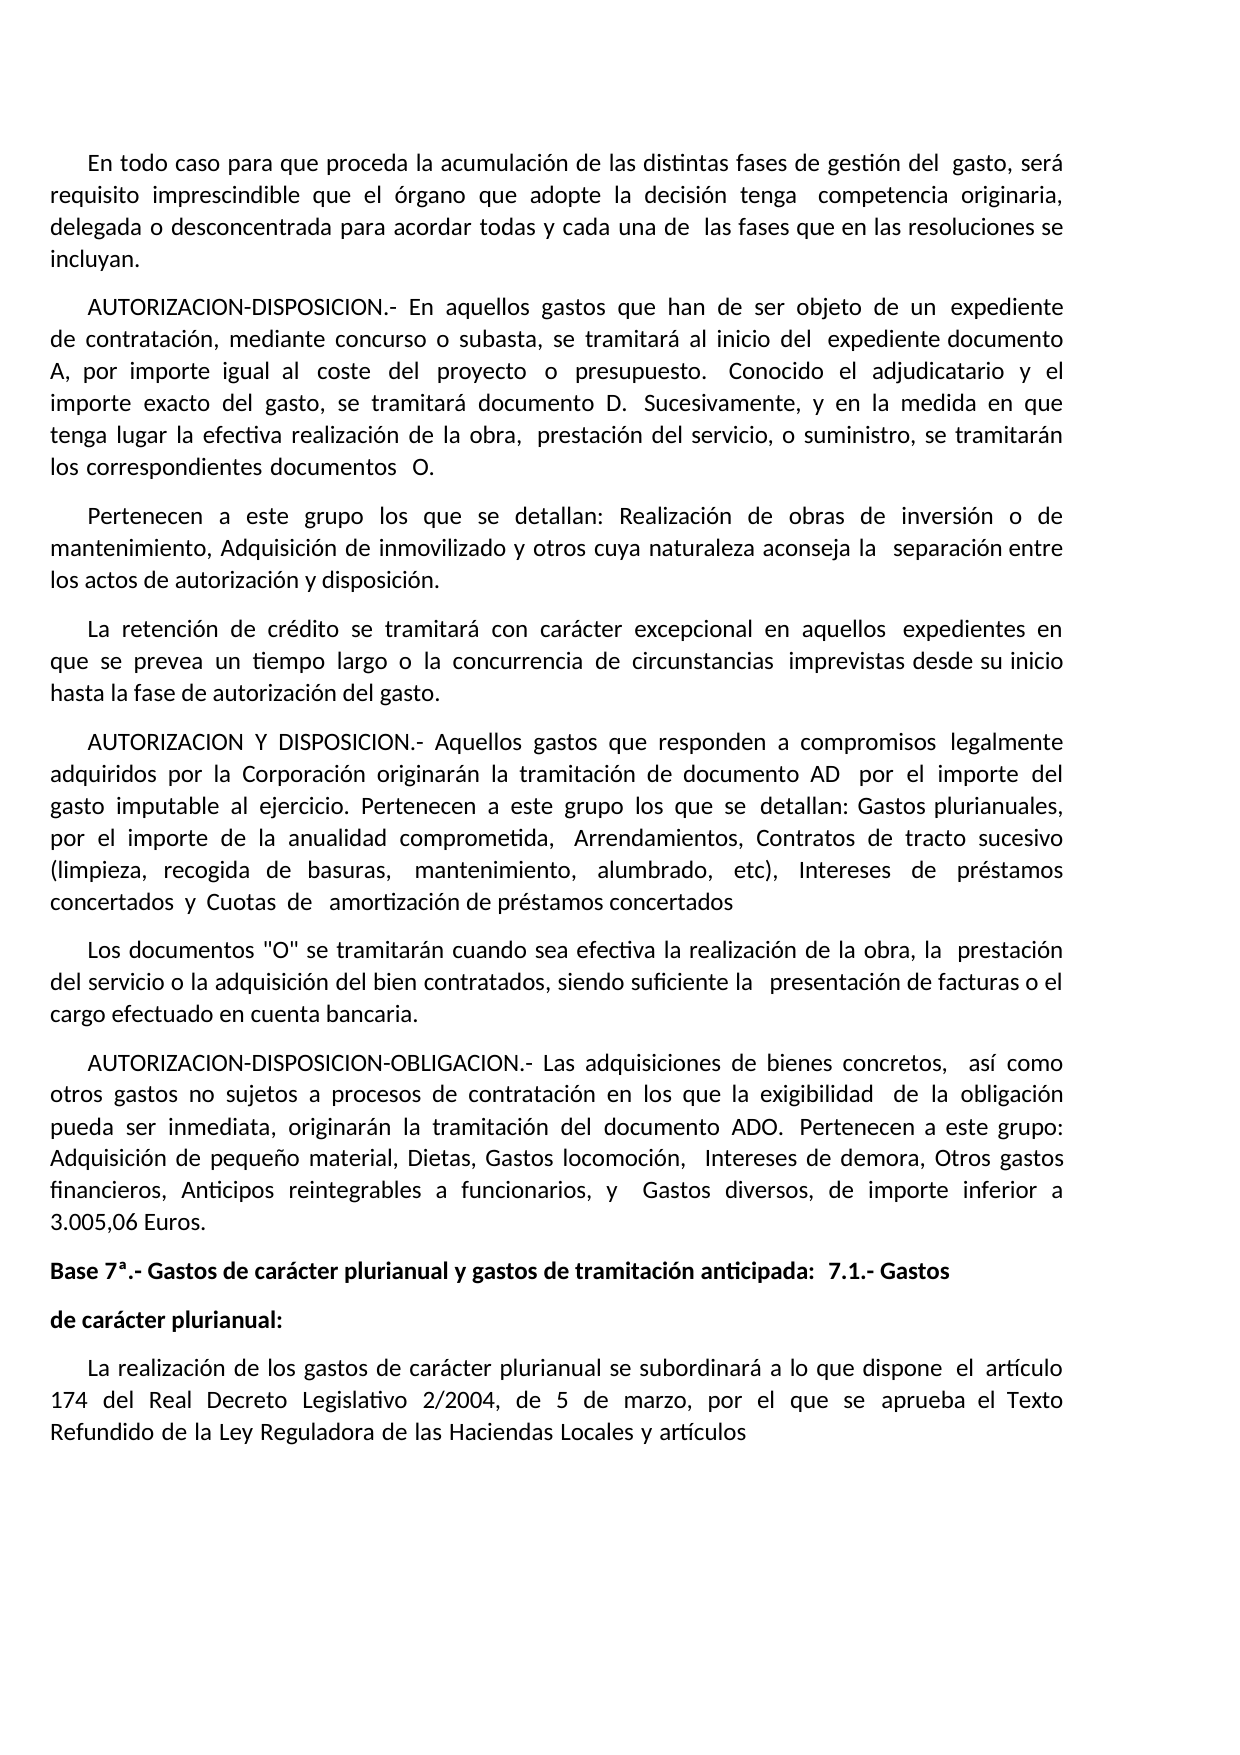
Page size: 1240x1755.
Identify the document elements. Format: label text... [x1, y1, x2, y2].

text En todo caso para que proceda la acumulación de las distintas fases de gestión del gasto, será requisito imprescindible que el órgano que adopte la decisión tenga competencia originaria, delegada o desconcentrada para acordar todas y cada una de las fases que en las resoluciones se incluyan. [50, 147, 1063, 274]
text AUTORIZACION-DISPOSICION.- En aquellos gastos que han de ser objeto de un expediente de contratación, mediante concurso o subasta, se tramitará al inicio del expediente documento A, por importe igual al coste del proyecto o presupuesto. Conocido el adjudicatario y el importe exacto del gasto, se tramitará documento D. Sucesivamente, y en la medida en que tenga lugar la efectiva realización de la obra, prestación del servicio, o suministro, se tramitarán los correspondientes documentos O. [50, 292, 1064, 482]
text Pertenecen a este grupo los que se detallan: Realización de obras de inversión o de mantenimiento, Adquisición de inmovilizado y otros cuya naturaleza aconseja la separación entre los actos de autorización y disposición. [50, 500, 1063, 595]
subtitle Base 7ª.- Gastos de carácter plurianual y gastos de tramitación anticipada: 7.1.- Gastos de carácter plurianual: [50, 1255, 978, 1334]
text AUTORIZACION Y DISPOSICION.- Aquellos gastos que responden a compromisos legalmente adquiridos por la Corporación originarán la tramitación de documento AD por el importe del gasto imputable al ejercicio. Pertenecen a este grupo los que se detallan: Gastos plurianuales, por el importe de la anualidad comprometida, Arrendamientos, Contratos de tracto sucesivo (limpieza, recogida de basuras, mantenimiento, alumbrado, etc), Intereses de préstamos concertados y Cuotas de amortización de préstamos concertados [50, 726, 1064, 916]
text AUTORIZACION-DISPOSICION-OBLIGACION.- Las adquisiciones de bienes concretos, así como otros gastos no sujetos a procesos de contratación en los que la exigibilidad de la obligación pueda ser inmediata, originarán la tramitación del documento ADO. Pertenecen a este grupo: Adquisición de pequeño material, Dietas, Gastos locomoción, Intereses de demora, Otros gastos financieros, Anticipos reintegrables a funcionarios, y Gastos diversos, de importe inferior a 3.005,06 Euros. [50, 1047, 1064, 1237]
text La realización de los gastos de carácter plurianual se subordinará a lo que dispone el artículo 174 del Real Decreto Legislativo 2/2004, de 5 de marzo, por el que se aprueba el Texto Refundido de la Ley Reguladora de las Haciendas Locales y artículos [50, 1352, 1063, 1447]
text Los documentos "O" se tramitarán cuando sea efectiva la realización de la obra, la prestación del servicio o la adquisición del bien contratados, siendo suficiente la presentación de facturas o el cargo efectuado en cuenta bancaria. [50, 934, 1063, 1029]
text La retención de crédito se tramitará con carácter excepcional en aquellos expedientes en que se prevea un tiempo largo o la concurrencia de circunstancias imprevistas desde su inicio hasta la fase de autorización del gasto. [50, 613, 1063, 707]
